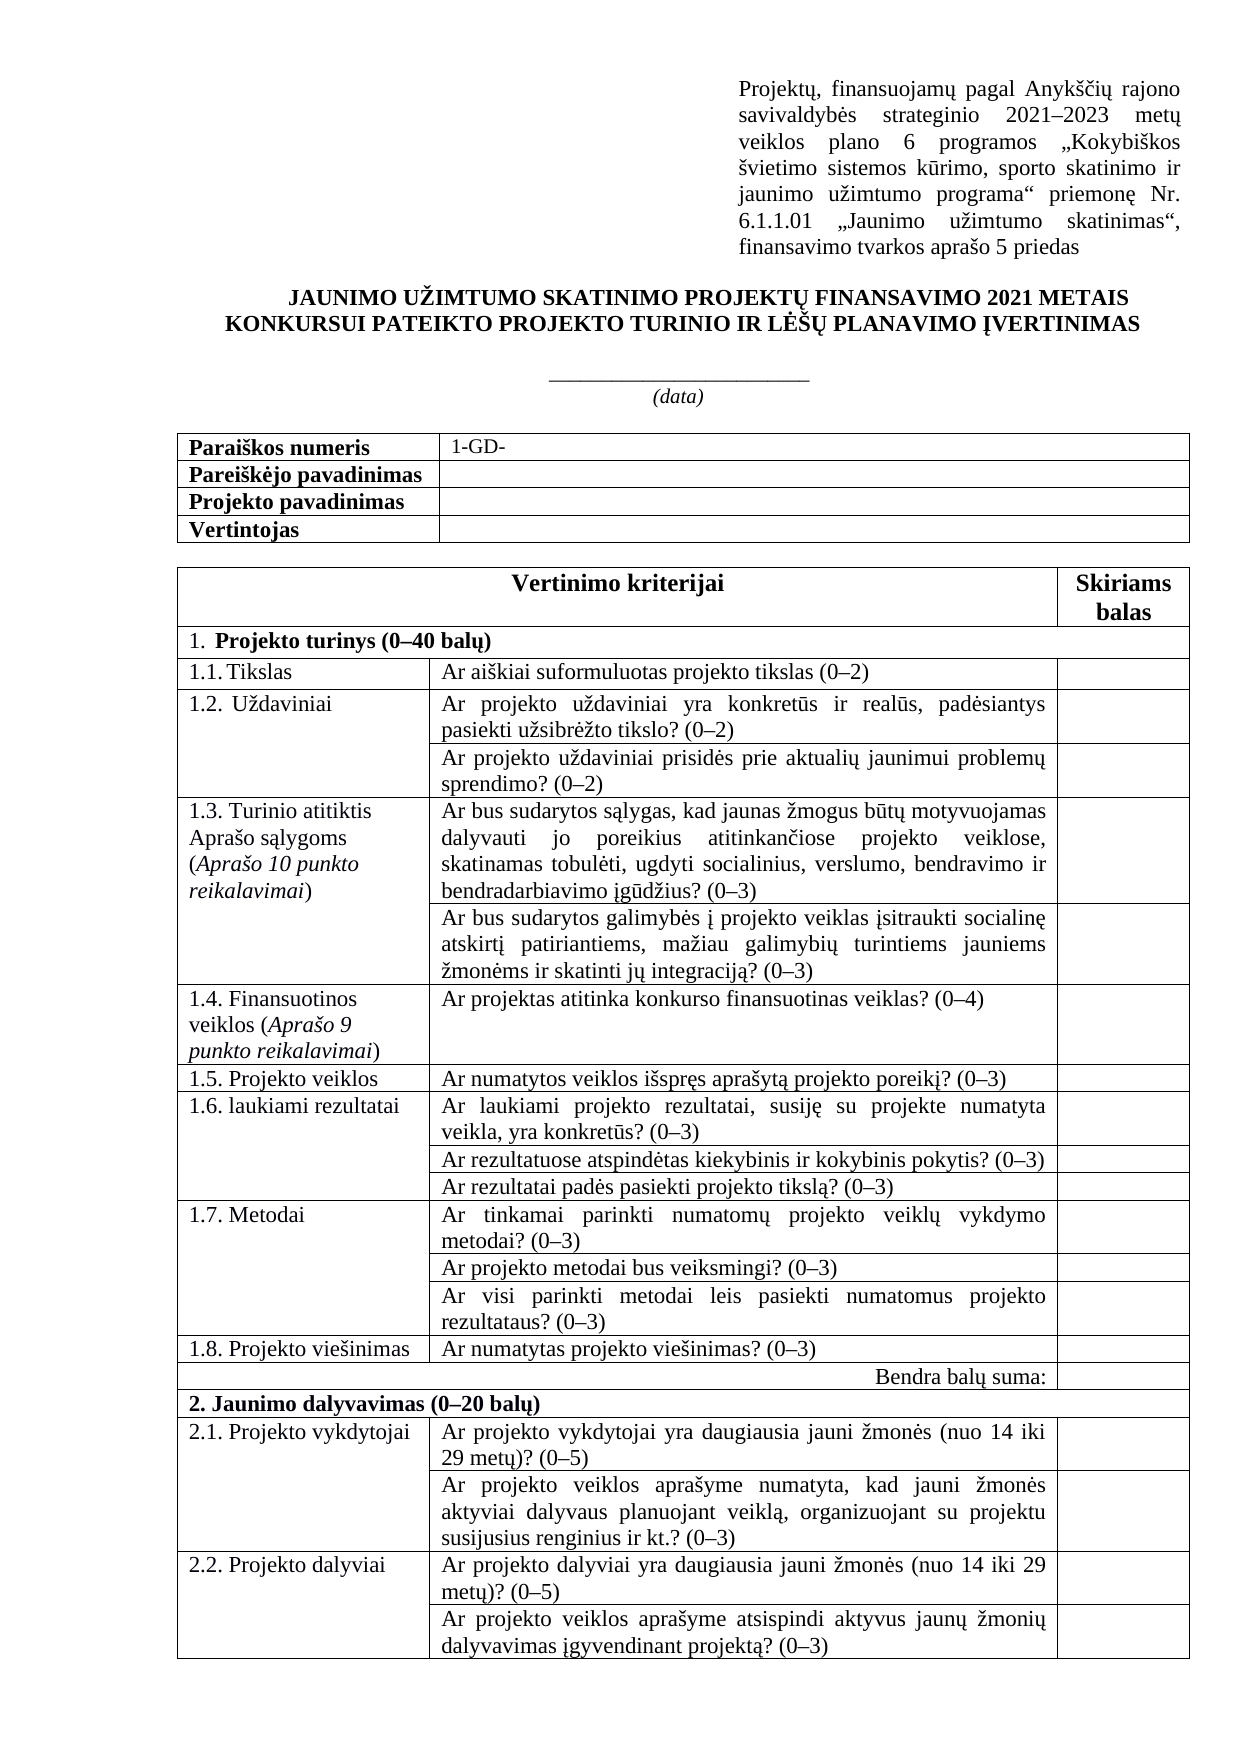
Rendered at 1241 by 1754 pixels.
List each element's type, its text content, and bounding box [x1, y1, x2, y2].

text KONKURSUI PATEIKTO proJEKTO TURINIO ir lėšų planavimo Įvertinimas [177, 310, 1181, 336]
table_cell Ar projekto vykdytojai yra daugiausia jauni žmonės (nuo 14 iki 29 metų)? (0–5) [430, 1418, 1057, 1470]
table_cell [1058, 985, 1189, 1064]
table_cell [1058, 1605, 1189, 1658]
table_cell 1.3. Turinio atitiktis Aprašo sąlygoms (Aprašo 10 punkto reikalavimai) [178, 798, 429, 983]
text (data) [177, 384, 1181, 408]
table_cell Ar aiškiai suformuluotas projekto tikslas (0–2) [430, 659, 1057, 689]
table_cell Pareiškėjo pavadinimas [178, 461, 439, 487]
table_cell 1.4. Finansuotinos veiklos (Aprašo 9 punkto reikalavimai) [178, 985, 429, 1064]
table_cell [1058, 1336, 1189, 1362]
table_cell Ar laukiami projekto rezultatai, susiję su projekte numatyta veikla, yra konkretūs? (0–3) [430, 1092, 1057, 1145]
table_cell 1.7. Metodai [178, 1201, 429, 1334]
table_cell Ar projekto veiklos aprašyme numatyta, kad jauni žmonės aktyviai dalyvaus planuojant veiklą, organizuojant su projektu susijusius renginius ir kt.? (0–3) [430, 1471, 1057, 1551]
table_header Skiriams balas [1058, 568, 1189, 626]
table_header Vertinimo kriterijai [178, 568, 1057, 626]
table_cell [1058, 1173, 1189, 1199]
table_cell 1.1. Tikslas [178, 659, 429, 689]
table_cell Bendra balų suma: [178, 1363, 1057, 1389]
table_cell Ar bus sudarytos galimybės į projekto veiklas įsitraukti socialinę atskirtį patiriantiems, mažiau galimybių turintiems jauniems žmonėms ir skatinti jų integraciją? (0–3) [430, 904, 1057, 983]
table_header 1-GD- [440, 434, 1189, 460]
table_cell Ar projekto veiklos aprašyme atsispindi aktyvus jaunų žmonių dalyvavimas įgyvendinant projektą? (0–3) [430, 1605, 1057, 1658]
table_cell Ar projektas atitinka konkurso finansuotinas veiklas? (0–4) [430, 985, 1057, 1064]
text _________________________ [177, 360, 1181, 384]
table_cell 2.1. Projekto vykdytojai [178, 1418, 429, 1551]
table_cell [1058, 1146, 1189, 1172]
text JAUNIMO UŽIMTUMO SKATINIMO PROJEKTŲ FINANSAVIMO 2021 METAIS [177, 283, 1181, 310]
table_cell Ar rezultatuose atspindėtas kiekybinis ir kokybinis pokytis? (0–3) [430, 1146, 1057, 1172]
table_cell [1058, 798, 1189, 903]
table_cell Ar numatytos veiklos išspręs aprašytą projekto poreikį? (0–3) [430, 1065, 1057, 1091]
table_cell 2.2. Projekto dalyviai [178, 1552, 429, 1658]
table_cell [1058, 1254, 1189, 1281]
table_cell [1058, 1418, 1189, 1470]
table_cell [1058, 1092, 1189, 1145]
table_cell [1058, 1282, 1189, 1334]
table_cell [1058, 1552, 1189, 1604]
table_cell Ar numatytas projekto viešinimas? (0–3) [430, 1336, 1057, 1362]
table_cell Ar projekto metodai bus veiksmingi? (0–3) [430, 1254, 1057, 1281]
table_cell [440, 516, 1189, 542]
table_cell 1.6. laukiami rezultatai [178, 1092, 429, 1199]
table_cell [1058, 690, 1189, 743]
table_cell [440, 488, 1189, 515]
table_cell 1.8. Projekto viešinimas [178, 1336, 429, 1362]
table_cell Ar bus sudarytos sąlygas, kad jaunas žmogus būtų motyvuojamas dalyvauti jo poreikius atitinkančiose projekto veiklose, skatinamas tobulėti, ugdyti socialinius, verslumo, bendravimo ir bendradarbiavimo įgūdžius? (0–3) [430, 798, 1057, 903]
table_cell Vertintojas [178, 516, 439, 542]
table_cell [1058, 1065, 1189, 1091]
text Projektų, finansuojamų pagal Anykščių rajono savivaldybės strateginio 2021–2023 metų veiklos plano 6 programos „Kokybiškos švietimo sistemos kūrimo, sporto skatinimo ir jaunimo užimtumo programa“ priemonę Nr. 6.1.1.01 „Jaunimo užimtumo skatinimas“, finansavimo tvarkos aprašo 5 priedas [738, 75, 1181, 259]
table_cell 2. Jaunimo dalyvavimas (0–20 balų) [178, 1390, 1189, 1417]
table_cell [440, 461, 1189, 487]
table_cell 1. Projekto turinys (0–40 balų) [178, 627, 1189, 657]
table_cell Ar projekto dalyviai yra daugiausia jauni žmonės (nuo 14 iki 29 metų)? (0–5) [430, 1552, 1057, 1604]
table_cell [1058, 744, 1189, 797]
table_cell [1058, 659, 1189, 689]
table_cell Projekto pavadinimas [178, 488, 439, 515]
table_header Paraiškos numeris [178, 434, 439, 460]
table_cell [1058, 1363, 1189, 1389]
table_cell [1058, 1201, 1189, 1253]
table_cell Ar visi parinkti metodai leis pasiekti numatomus projekto rezultataus? (0–3) [430, 1282, 1057, 1334]
table_cell 1.5. Projekto veiklos [178, 1065, 429, 1091]
table_cell Ar projekto uždaviniai yra konkretūs ir realūs, padėsiantys pasiekti užsibrėžto tikslo? (0–2) [430, 690, 1057, 743]
table_cell Ar rezultatai padės pasiekti projekto tikslą? (0–3) [430, 1173, 1057, 1199]
table_cell [1058, 904, 1189, 983]
table_cell [1058, 1471, 1189, 1551]
table_cell Ar projekto uždaviniai prisidės prie aktualių jaunimui problemų sprendimo? (0–2) [430, 744, 1057, 797]
table_cell 1.2. Uždaviniai [178, 690, 429, 797]
table_cell Ar tinkamai parinkti numatomų projekto veiklų vykdymo metodai? (0–3) [430, 1201, 1057, 1253]
